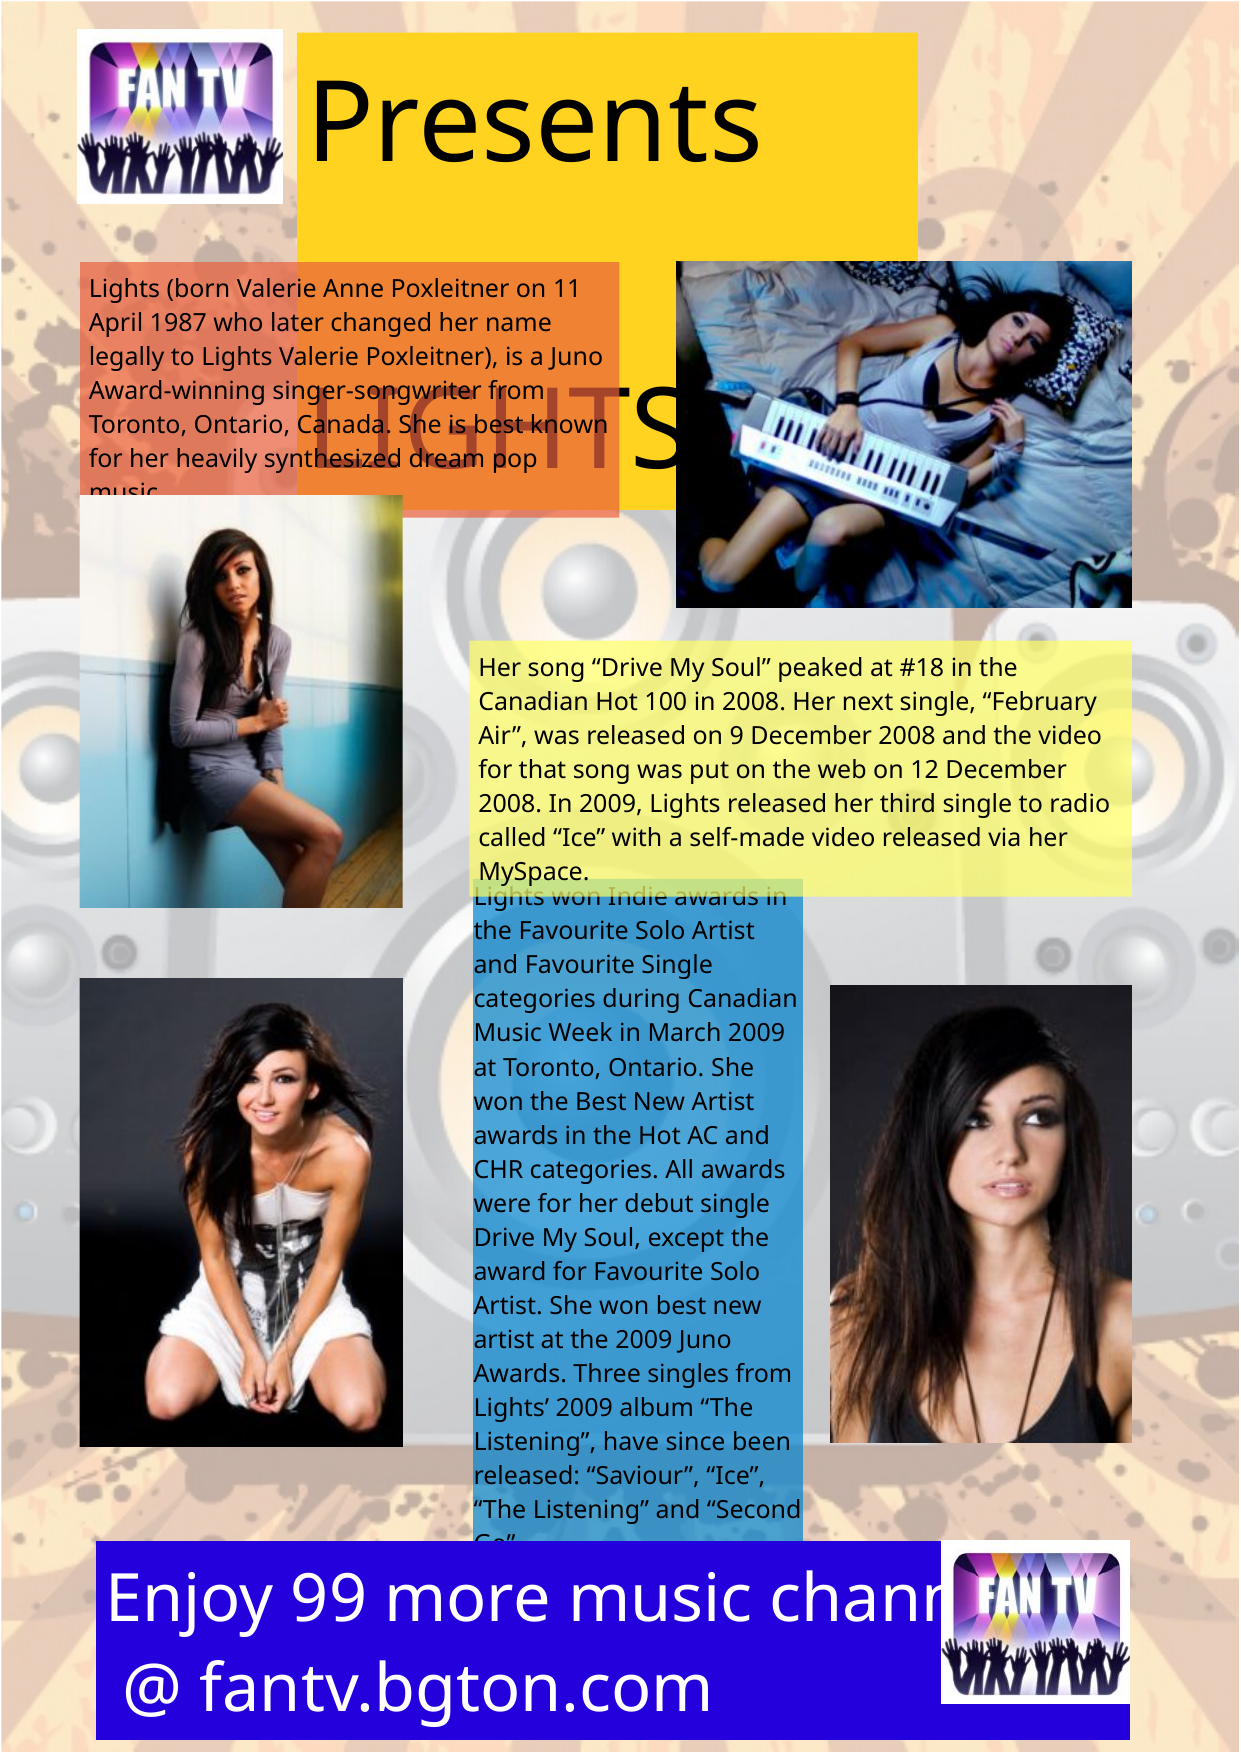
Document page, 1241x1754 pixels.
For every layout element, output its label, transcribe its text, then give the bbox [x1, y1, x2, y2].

text Presents LIGHTS [306, 41, 909, 501]
picture [1, 1, 1239, 1752]
text Presents LIGHTS [647, 395, 676, 428]
text Lights (born Valerie Anne Poxleitner on 11 April 1987 who later changed her name legally to Lights Valerie Poxleitner), is a Juno Award-winning singer-songwriter from Toronto, Ontario, Canada. She is best known for her heavily synthesized dream pop music. [88, 270, 611, 509]
text Lights won Indie awards in the Favourite Solo Artist and Favourite Single categories during Canadian Music Week in March 2009 at Toronto, Ontario. She won the Best New Artist awards in the Hot AC and CHR categories. All awards were for her debut single Drive My Soul, except the award for Favourite Solo Artist. She won best new artist at the 2009 Juno Awards. Three singles from Lights’ 2009 album “The Listening”, have since been released: “Saviour”, “Ice”, “The Listening” and “Second Go”. [473, 897, 803, 1541]
text Her song “Drive My Soul” peaked at #18 in the Canadian Hot 100 in 2008. Her next single, “February Air”, was released on 9 December 2008 and the video for that song was put on the web on 12 December 2008. In 2009, Lights released her third single to radio called “Ice” with a self-made video released via her MySpace. [478, 649, 1123, 888]
text Enjoy 99 more music channels @ fantv.bgton.com [105, 1550, 1121, 1731]
